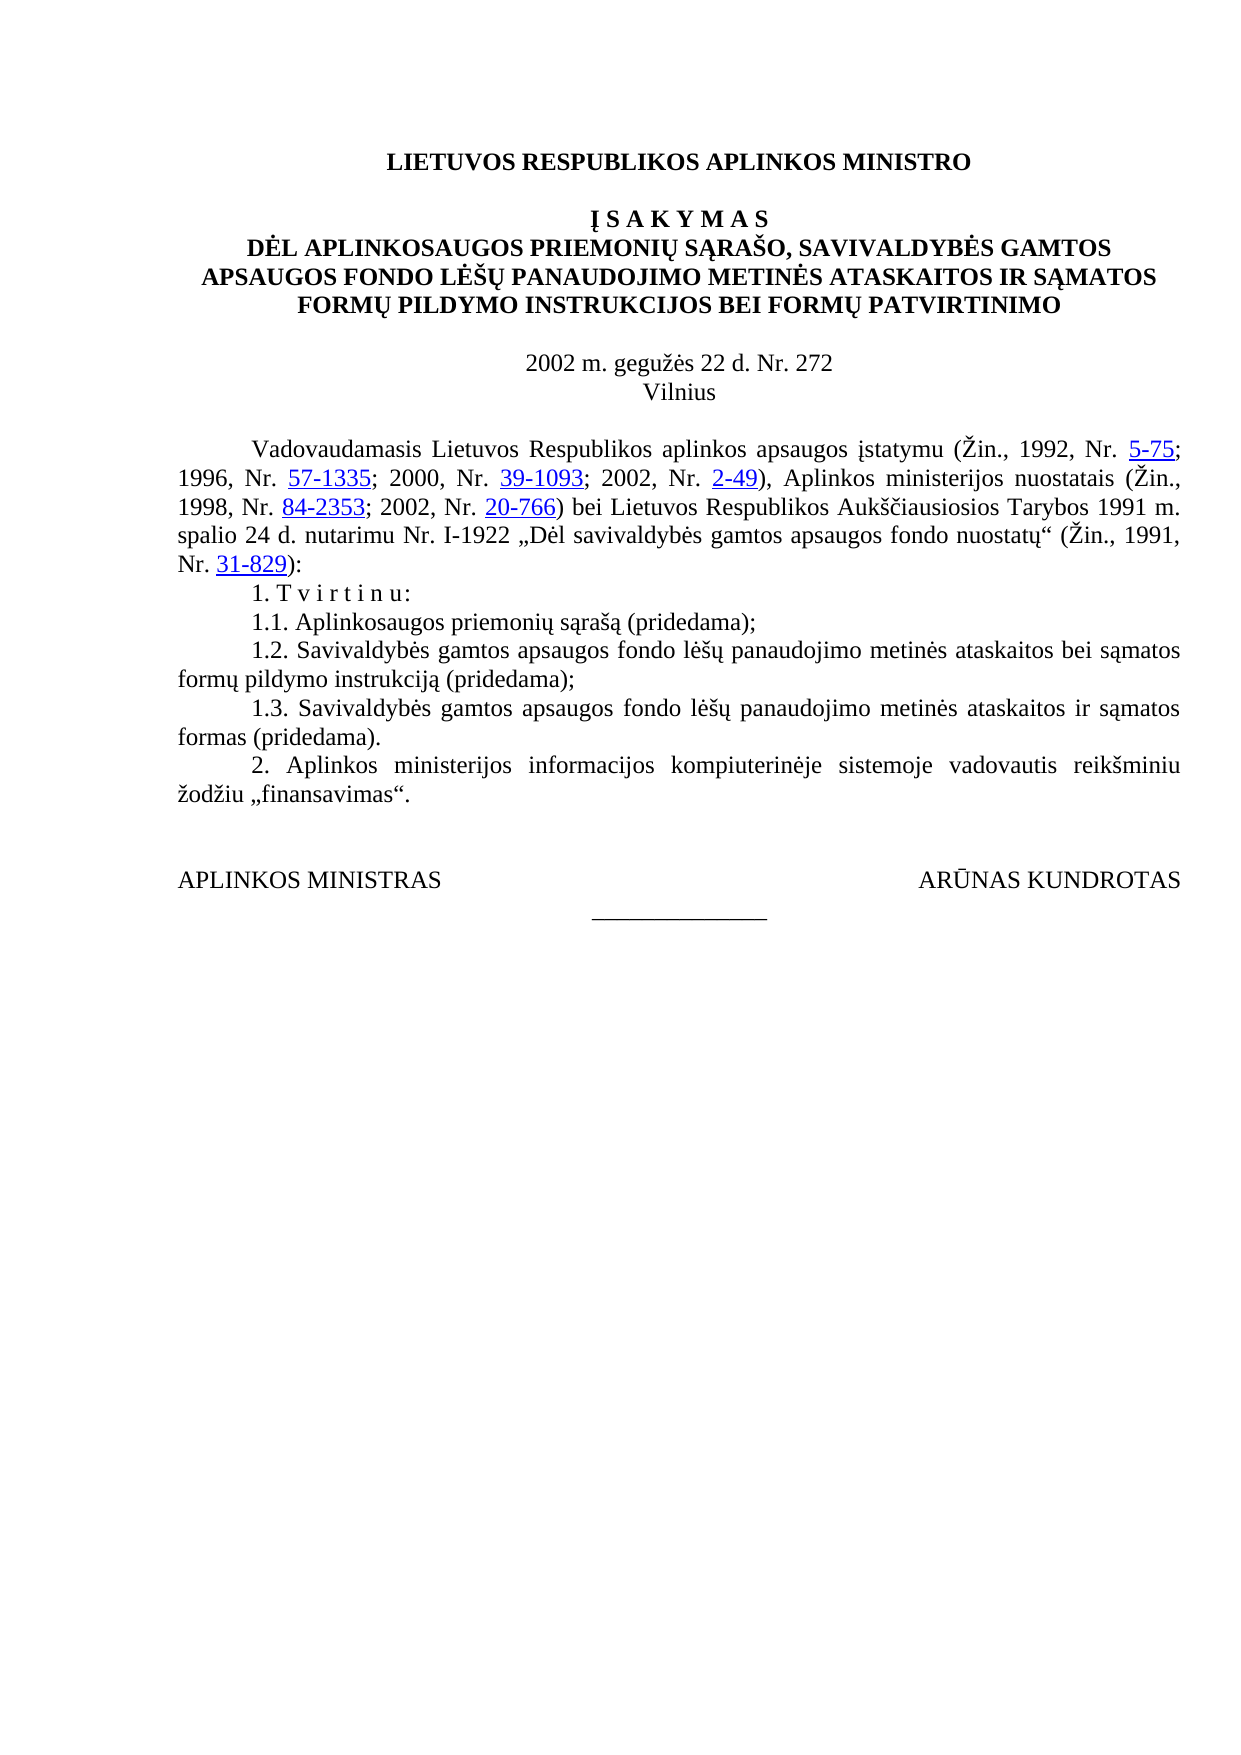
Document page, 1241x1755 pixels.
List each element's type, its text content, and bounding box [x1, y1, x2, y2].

text 1.3. Savivaldybės gamtos apsaugos fondo lėšų panaudojimo metinės ataskaitos ir sąmatos formas (pridedama). [177, 693, 1181, 751]
text 1.1. Aplinkosaugos priemonių sąrašą (pridedama); [177, 607, 1181, 636]
text Į S A K Y M A S [177, 204, 1181, 233]
text Vadovaudamasis Lietuvos Respublikos aplinkos apsaugos įstatymu (Žin., 1992, Nr. 5-75; 1996, Nr. 57-1335; 2000, Nr. 39-1093; 2002, Nr. 2-49), Aplinkos ministerijos nuostatais (Žin., 1998, Nr. 84-2353; 2002, Nr. 20-766) bei Lietuvos Respublikos Aukščiausiosios Tarybos 1991 m. spalio 24 d. nutarimu Nr. I-1922 „Dėl savivaldybės gamtos apsaugos fondo nuostatų“ (Žin., 1991, Nr. 31-829): [177, 434, 1181, 578]
text APLINKOS MINISTRAS ARŪNAS KUNDROTAS [177, 866, 1181, 894]
text ______________ [177, 894, 1181, 923]
text LIETUVOS RESPUBLIKOS APLINKOS MINISTRO [177, 147, 1181, 176]
text Vilnius [177, 377, 1181, 406]
text 2. Aplinkos ministerijos informacijos kompiuterinėje sistemoje vadovautis reikšminiu žodžiu „finansavimas“. [177, 751, 1181, 808]
text Dėl Aplinkosaugos priemonių sąrašo, savivaldybės gamtos apsaugos fondo lėšų panaudojimo METINĖS ataskaitos ir sąmatos FORMŲ pildymo instrukcijos bei formų patvirtinimo [177, 233, 1181, 319]
text 2002 m. gegužės 22 d. Nr. 272 [177, 348, 1181, 377]
text 1. Tvirtinu: [177, 578, 1181, 607]
text 1.2. Savivaldybės gamtos apsaugos fondo lėšų panaudojimo metinės ataskaitos bei sąmatos formų pildymo instrukciją (pridedama); [177, 636, 1181, 693]
